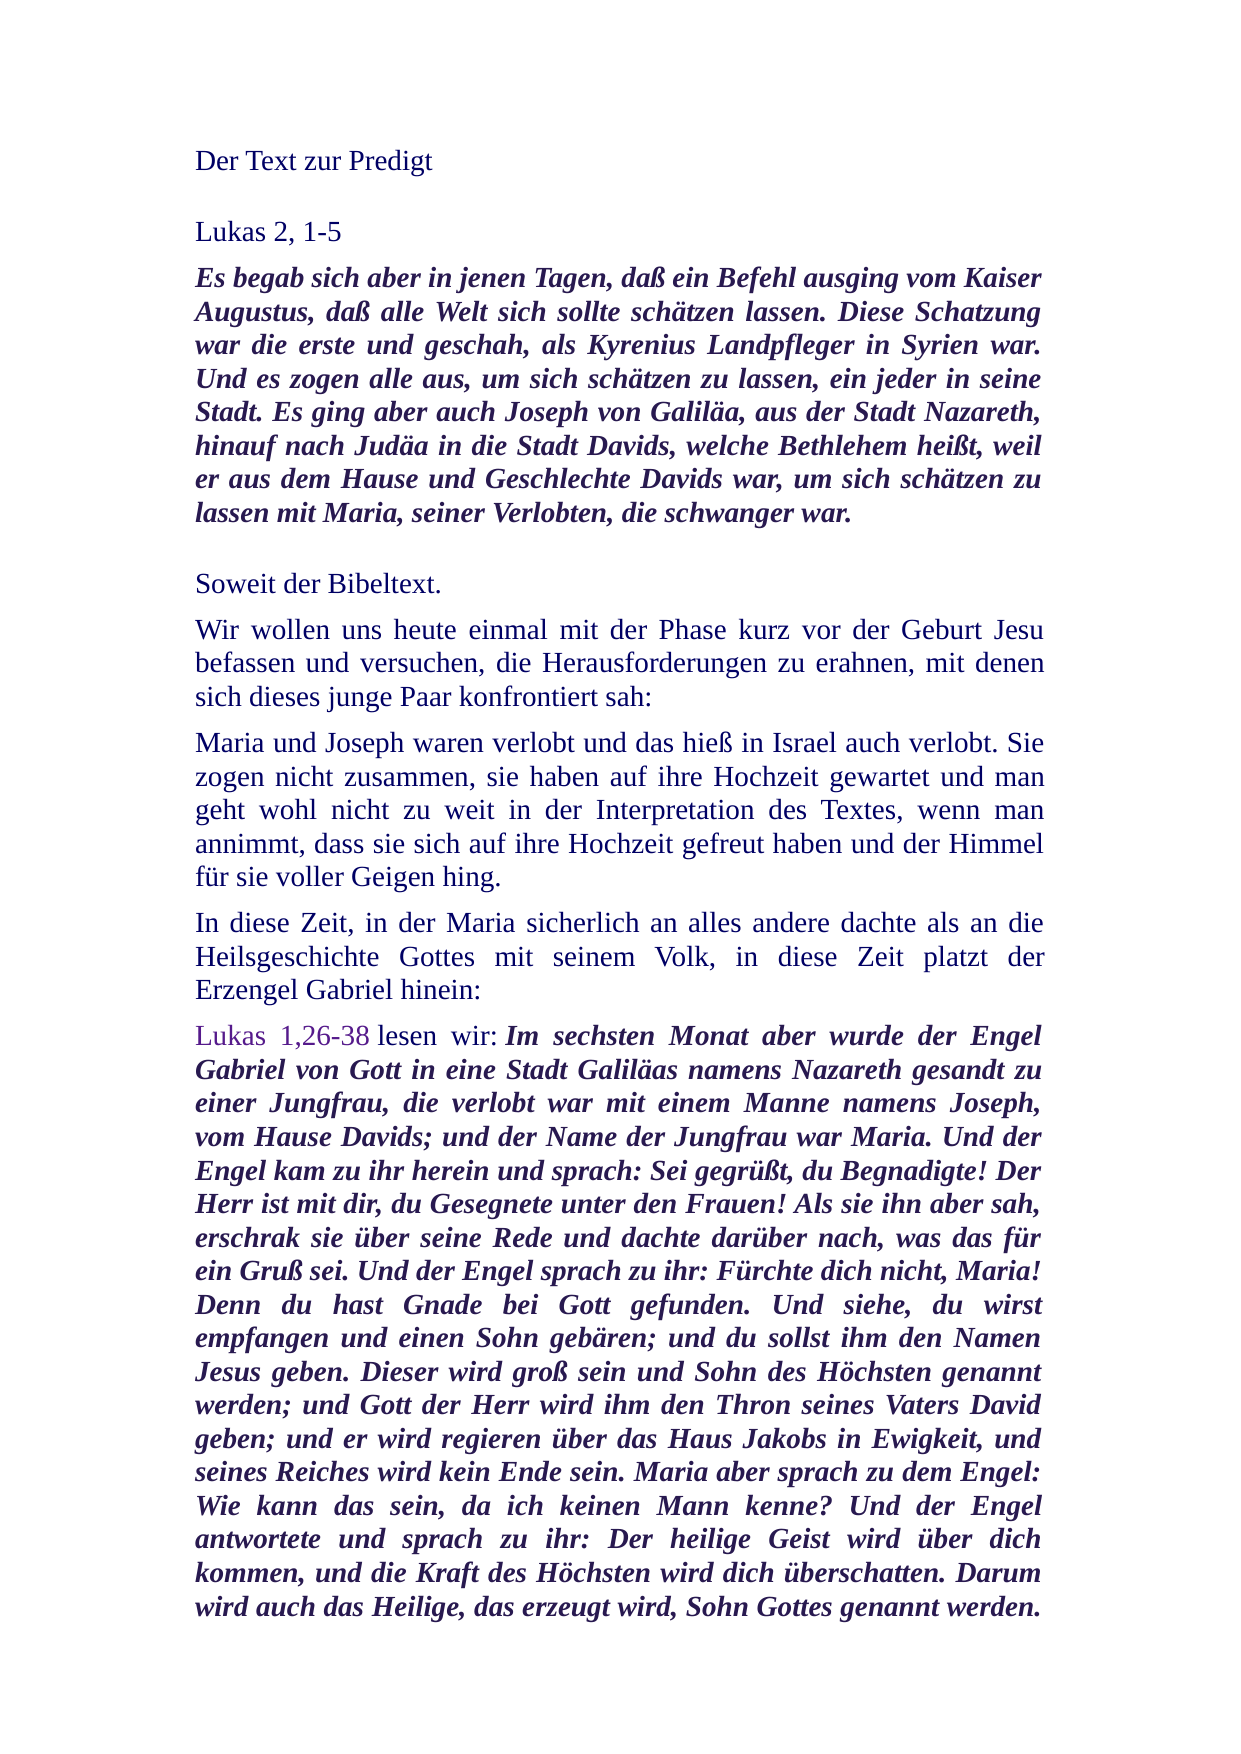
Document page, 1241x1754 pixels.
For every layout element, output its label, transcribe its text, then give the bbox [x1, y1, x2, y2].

subtitle Soweit der Bibeltext. [195, 566, 1046, 599]
text In diese Zeit, in der Maria sicherlich an alles andere dachte als an die Heilsgeschichte Gottes mit seinem Volk, in diese Zeit platzt der Erzengel Gabriel hinein: [195, 905, 1046, 1006]
text Maria und Joseph waren verlobt und das hieß in Israel auch verlobt. Sie zogen nicht zusammen, sie haben auf ihre Hochzeit gewartet und man geht wohl nicht zu weit in der Interpretation des Textes, wenn man annimmt, dass sie sich auf ihre Hochzeit gefreut haben und der Himmel für sie voller Geigen hing. [195, 725, 1046, 893]
text Wir wollen uns heute einmal mit der Phase kurz vor der Geburt Jesu befassen und versuchen, die Herausforderungen zu erahnen, mit denen sich dieses junge Paar konfrontiert sah: [195, 612, 1046, 713]
subtitle Lukas 2, 1-5 [195, 214, 1046, 248]
subtitle Der Text zur Predigt [195, 143, 1046, 177]
text Es begab sich aber in jenen Tagen, daß ein Befehl ausging vom Kaiser Augustus, daß alle Welt sich sollte schätzen lassen. Diese Schatzung war die erste und geschah, als Kyrenius Landpfleger in Syrien war. Und es zogen alle aus, um sich schätzen zu lassen, ein jeder in seine Stadt. Es ging aber auch Joseph von Galiläa, aus der Stadt Nazareth, hinauf nach Judäa in die Stadt Davids, welche Bethlehem heißt, weil er aus dem Hause und Geschlechte Davids war, um sich schätzen zu lassen mit Maria, seiner Verlobten, die schwanger war. [195, 260, 1046, 528]
text Lukas 1,26-38 lesen wir: Im sechsten Monat aber wurde der Engel Gabriel von Gott in eine Stadt Galiläas namens Nazareth gesandt zu einer Jungfrau, die verlobt war mit einem Manne namens Joseph, vom Hause Davids; und der Name der Jungfrau war Maria. Und der Engel kam zu ihr herein und sprach: Sei gegrüßt, du Begnadigte! Der Herr ist mit dir, du Gesegnete unter den Frauen! Als sie ihn aber sah, erschrak sie über seine Rede und dachte darüber nach, was das für ein Gruß sei. Und der Engel sprach zu ihr: Fürchte dich nicht, Maria! Denn du hast Gnade bei Gott gefunden. Und siehe, du wirst empfangen und einen Sohn gebären; und du sollst ihm den Namen Jesus geben. Dieser wird groß sein und Sohn des Höchsten genannt werden; und Gott der Herr wird ihm den Thron seines Vaters David geben; und er wird regieren über das Haus Jakobs in Ewigkeit, und seines Reiches wird kein Ende sein. Maria aber sprach zu dem Engel: Wie kann das sein, da ich keinen Mann kenne? Und der Engel antwortete und sprach zu ihr: Der heilige Geist wird über dich kommen, und die Kraft des Höchsten wird dich überschatten. Darum wird auch das Heilige, das erzeugt wird, Sohn Gottes genannt werden. [195, 1018, 1046, 1622]
